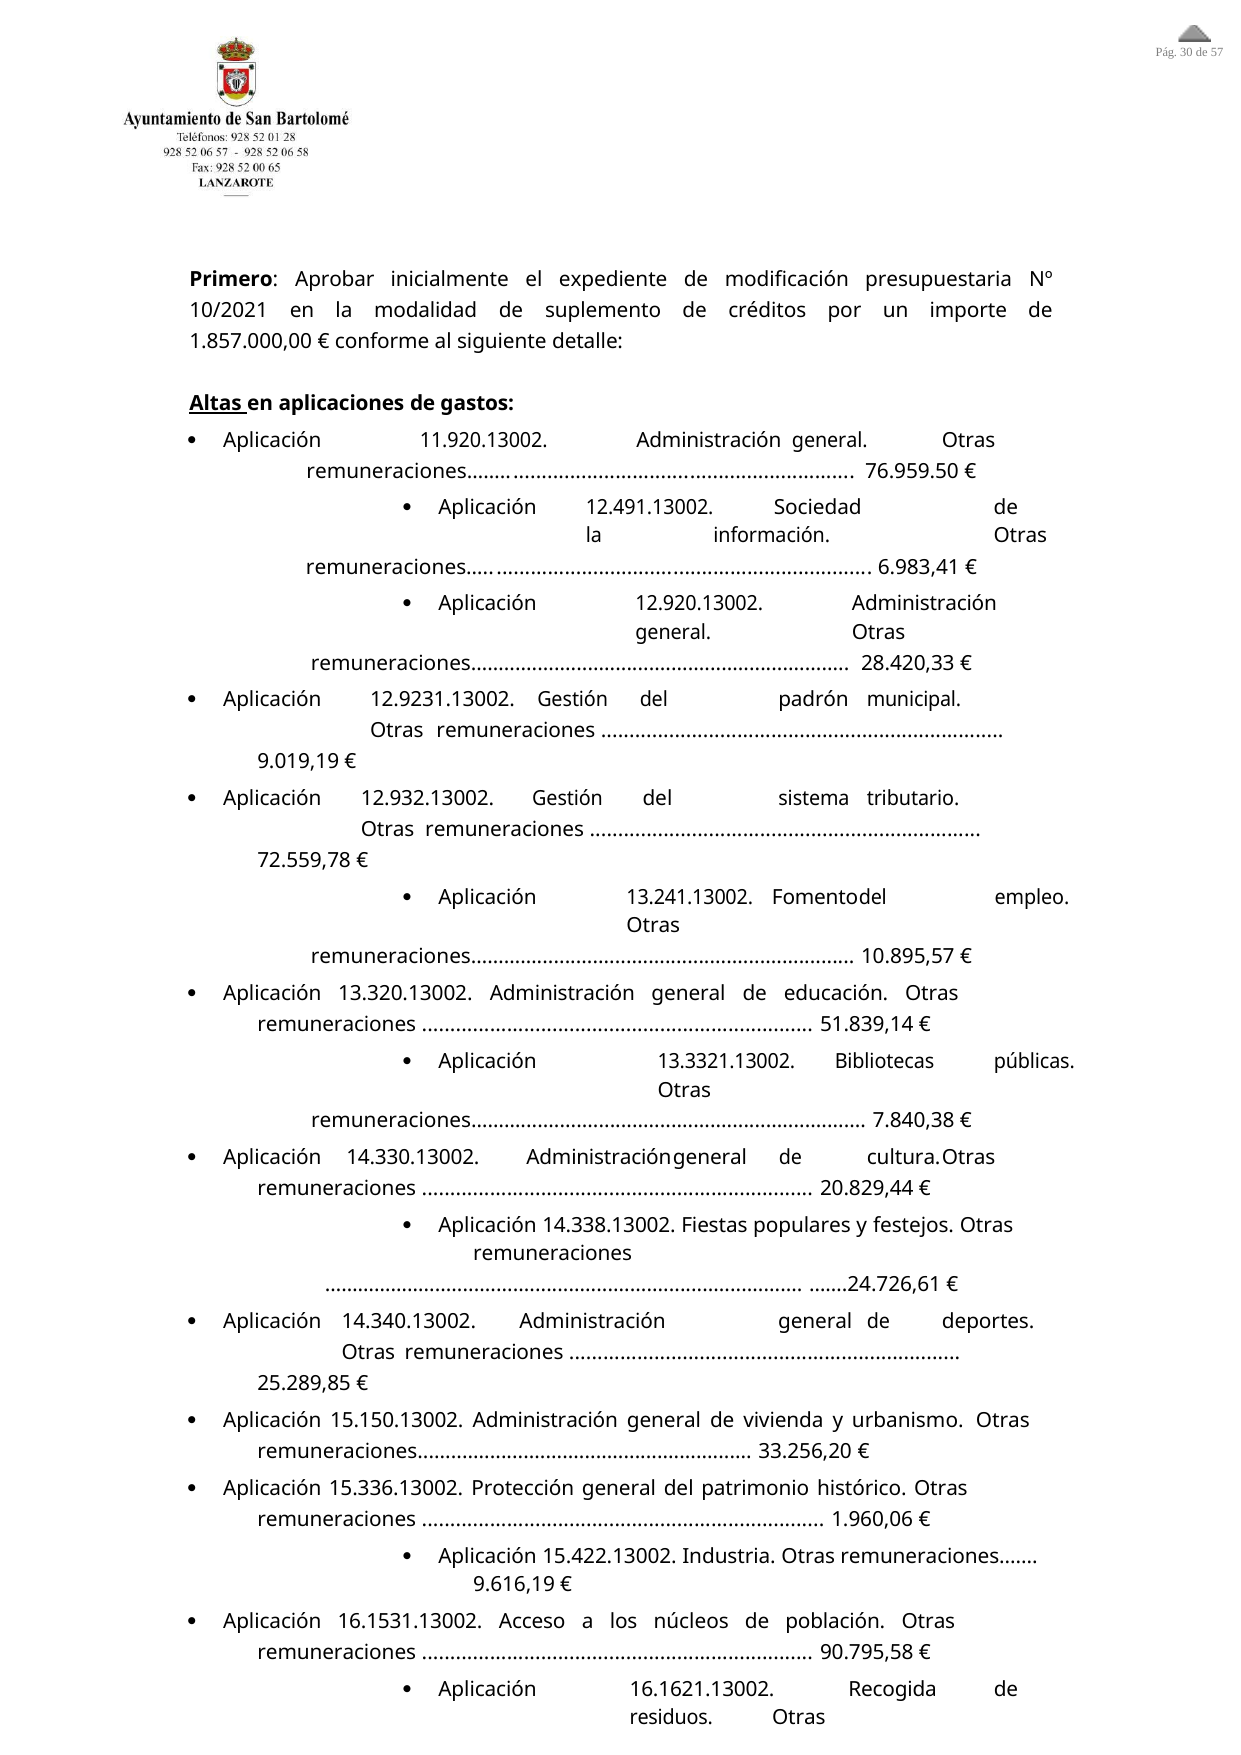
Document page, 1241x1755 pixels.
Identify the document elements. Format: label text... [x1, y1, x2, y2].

list Aplicación 12.920.13002. Administración general. Otras [403, 588, 1079, 645]
list Aplicación 14.340.13002. Administración general de deportes. Otras remuneraciones ..................................................................... 25.289,85 € [188, 1306, 1051, 1396]
text Altas en aplicaciones de gastos: [189, 388, 1236, 417]
text Primero: Aprobar inicialmente el expediente de modificación presupuestaria Nº 10/2021 en la modalidad de suplemento de créditos por un importe de 1.857.000,00 € conforme al siguiente detalle: [189, 264, 1052, 355]
text ……………….................................................................... …….24.726,61 € [259, 1269, 1024, 1298]
text remuneraciones….................................................................... 6.983,41 € [259, 552, 1023, 580]
list Aplicación 11.920.13002. Administración general. Otras [188, 425, 1079, 453]
text remuneraciones…….............................................................. 76.959.50 € [259, 456, 1023, 484]
list Aplicación 13.3321.13002. Bibliotecas públicas. Otras [403, 1046, 1079, 1103]
list Aplicación 14.330.13002. Administración general de cultura. Otras remuneraciones ..................................................................... 20.829,44 € [188, 1142, 1052, 1202]
list Aplicación 15.150.13002. Administración general de vivienda y urbanismo. Otras remuneraciones............................................................ 33.256,20 € [188, 1405, 1046, 1464]
text remuneraciones……….............................................................. 7.840,38 € [259, 1106, 1023, 1134]
list Aplicación 15.336.13002. Protección general del patrimonio histórico. Otras remuneraciones ....................................................................... 1.960,06 € [188, 1473, 1046, 1533]
text remuneraciones…………......................................................... 10.895,57 € [259, 941, 1023, 970]
list Aplicación 12.9231.13002. Gestión del padrón municipal. Otras remuneraciones ....................................................................... 9.019,19 € [188, 684, 1051, 775]
list Aplicación 12.932.13002. Gestión del sistema tributario. Otras remuneraciones ..................................................................... 72.559,78 € [188, 783, 1051, 874]
list Aplicación 16.1621.13002. Recogida de residuos. Otras [403, 1674, 1079, 1731]
list Aplicación 13.241.13002. Fomento del empleo. Otras [403, 882, 1079, 939]
text remuneraciones…….............................................................. 28.420,33 € [259, 648, 1023, 676]
list Aplicación 14.338.13002. Fiestas populares y festejos. Otras remuneraciones [403, 1210, 1079, 1267]
list Aplicación 13.320.13002. Administración general de educación. Otras remuneraciones ..................................................................... 51.839,14 € [188, 978, 1046, 1038]
list Aplicación 15.422.13002. Industria. Otras remuneraciones....... 9.616,19 € [403, 1541, 1079, 1598]
list Aplicación 16.1531.13002. Acceso a los núcleos de población. Otras remuneraciones ..................................................................... 90.795,58 € [188, 1606, 1046, 1666]
list Aplicación 12.491.13002. Sociedad de la información. Otras [403, 492, 1079, 549]
